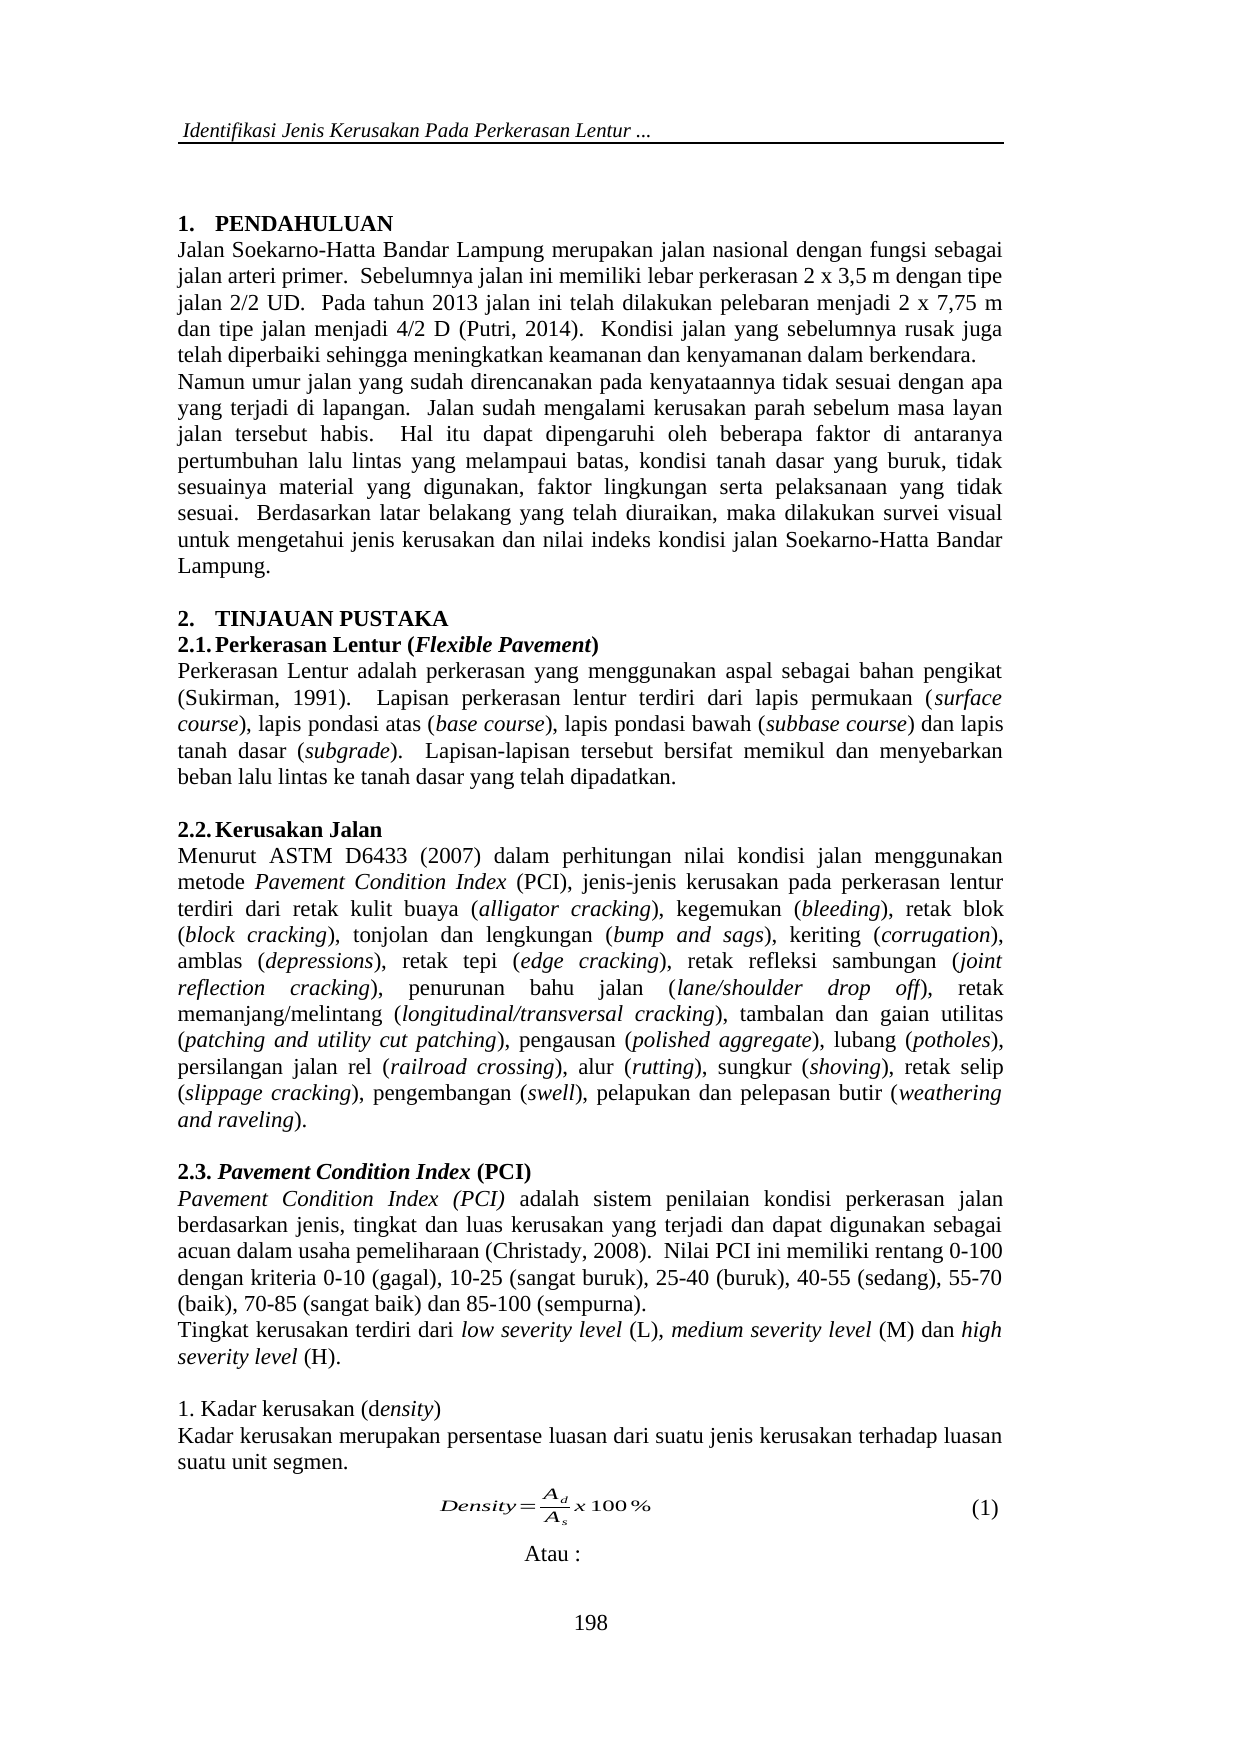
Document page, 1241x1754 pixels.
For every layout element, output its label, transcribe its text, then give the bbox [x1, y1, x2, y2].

table_header [178, 1475, 912, 1540]
text Tingkat kerusakan terdiri dari low severity level (L), medium severity level (M) dan high severity level (H). [177, 1316, 1004, 1369]
text Perkerasan Lentur adalah perkerasan yang menggunakan aspal sebagai bahan pengikat (Sukirman, 1991). Lapisan perkerasan lentur terdiri dari lapis permukaan (surface course), lapis pondasi atas (base course), lapis pondasi bawah (subbase course) dan lapis tanah dasar (subgrade). Lapisan-lapisan tersebut bersifat memikul dan menyebarkan beban lalu lintas ke tanah dasar yang telah dipadatkan. [177, 658, 1004, 789]
table_header (1) [912, 1475, 1004, 1540]
text 1. Kadar kerusakan (density) [177, 1396, 1004, 1422]
text Menurut ASTM D6433 (2007) dalam perhitungan nilai kondisi jalan menggunakan metode Pavement Condition Index (PCI), jenis-jenis kerusakan pada perkerasan lentur terdiri dari retak kulit buaya (alligator cracking), kegemukan (bleeding), retak blok (block cracking), tonjolan dan lengkungan (bump and sags), keriting (corrugation), amblas (depressions), retak tepi (edge cracking), retak refleksi sambungan (joint reflection cracking), penurunan bahu jalan (lane/shoulder drop off), retak memanjang/melintang (longitudinal/transversal cracking), tambalan dan gaian utilitas (patching and utility cut patching), pengausan (polished aggregate), lubang (potholes), persilangan jalan rel (railroad crossing), alur (rutting), sungkur (shoving), retak selip (slippage cracking), pengembangan (swell), pelapukan dan pelepasan butir (weathering and raveling). [177, 842, 1004, 1132]
list Jalan Soekarno-Hatta Bandar Lampung merupakan jalan nasional dengan fungsi sebagai jalan arteri primer. Sebelumnya jalan ini memiliki lebar perkerasan 2 x 3,5 m dengan tipe jalan 2/2 UD. Pada tahun 2013 jalan ini telah dilakukan pelebaran menjadi 2 x 7,75 m dan tipe jalan menjadi 4/2 D (Putri, 2014). Kondisi jalan yang sebelumnya rusak juga telah diperbaiki sehingga meningkatkan keamanan dan kenyamanan dalam berkendara. [142, 236, 1004, 368]
list Perkerasan Lentur (Flexible Pavement) [177, 631, 1004, 658]
text Kadar kerusakan merupakan persentase luasan dari suatu jenis kerusakan terhadap luasan suatu unit segmen. [177, 1422, 1004, 1474]
text Atau : [524, 1540, 1004, 1566]
text Namun umur jalan yang sudah direncanakan pada kenyataannya tidak sesuai dengan apa yang terjadi di lapangan. Jalan sudah mengalami kerusakan parah sebelum masa layan jalan tersebut habis. Hal itu dapat dipengaruhi oleh beberapa faktor di antaranya pertumbuhan lalu lintas yang melampaui batas, kondisi tanah dasar yang buruk, tidak sesuainya material yang digunakan, faktor lingkungan serta pelaksanaan yang tidak sesuai. Berdasarkan latar belakang yang telah diuraikan, maka dilakukan survei visual untuk mengetahui jenis kerusakan dan nilai indeks kondisi jalan Soekarno-Hatta Bandar Lampung. [177, 368, 1004, 578]
text 2.3. Pavement Condition Index (PCI) [177, 1158, 1004, 1185]
title PENDAHULUAN [177, 209, 1004, 236]
list TINJAUAN PUSTAKA [177, 605, 1004, 631]
text Pavement Condition Index (PCI) adalah sistem penilaian kondisi perkerasan jalan berdasarkan jenis, tingkat dan luas kerusakan yang terjadi dan dapat digunakan sebagai acuan dalam usaha pemeliharaan (Christady, 2008). Nilai PCI ini memiliki rentang 0-100 dengan kriteria 0-10 (gagal), 10-25 (sangat buruk), 25-40 (buruk), 40-55 (sedang), 55-70 (baik), 70-85 (sangat baik) dan 85-100 (sempurna). [177, 1185, 1004, 1316]
list Kerusakan Jalan [177, 816, 1004, 842]
